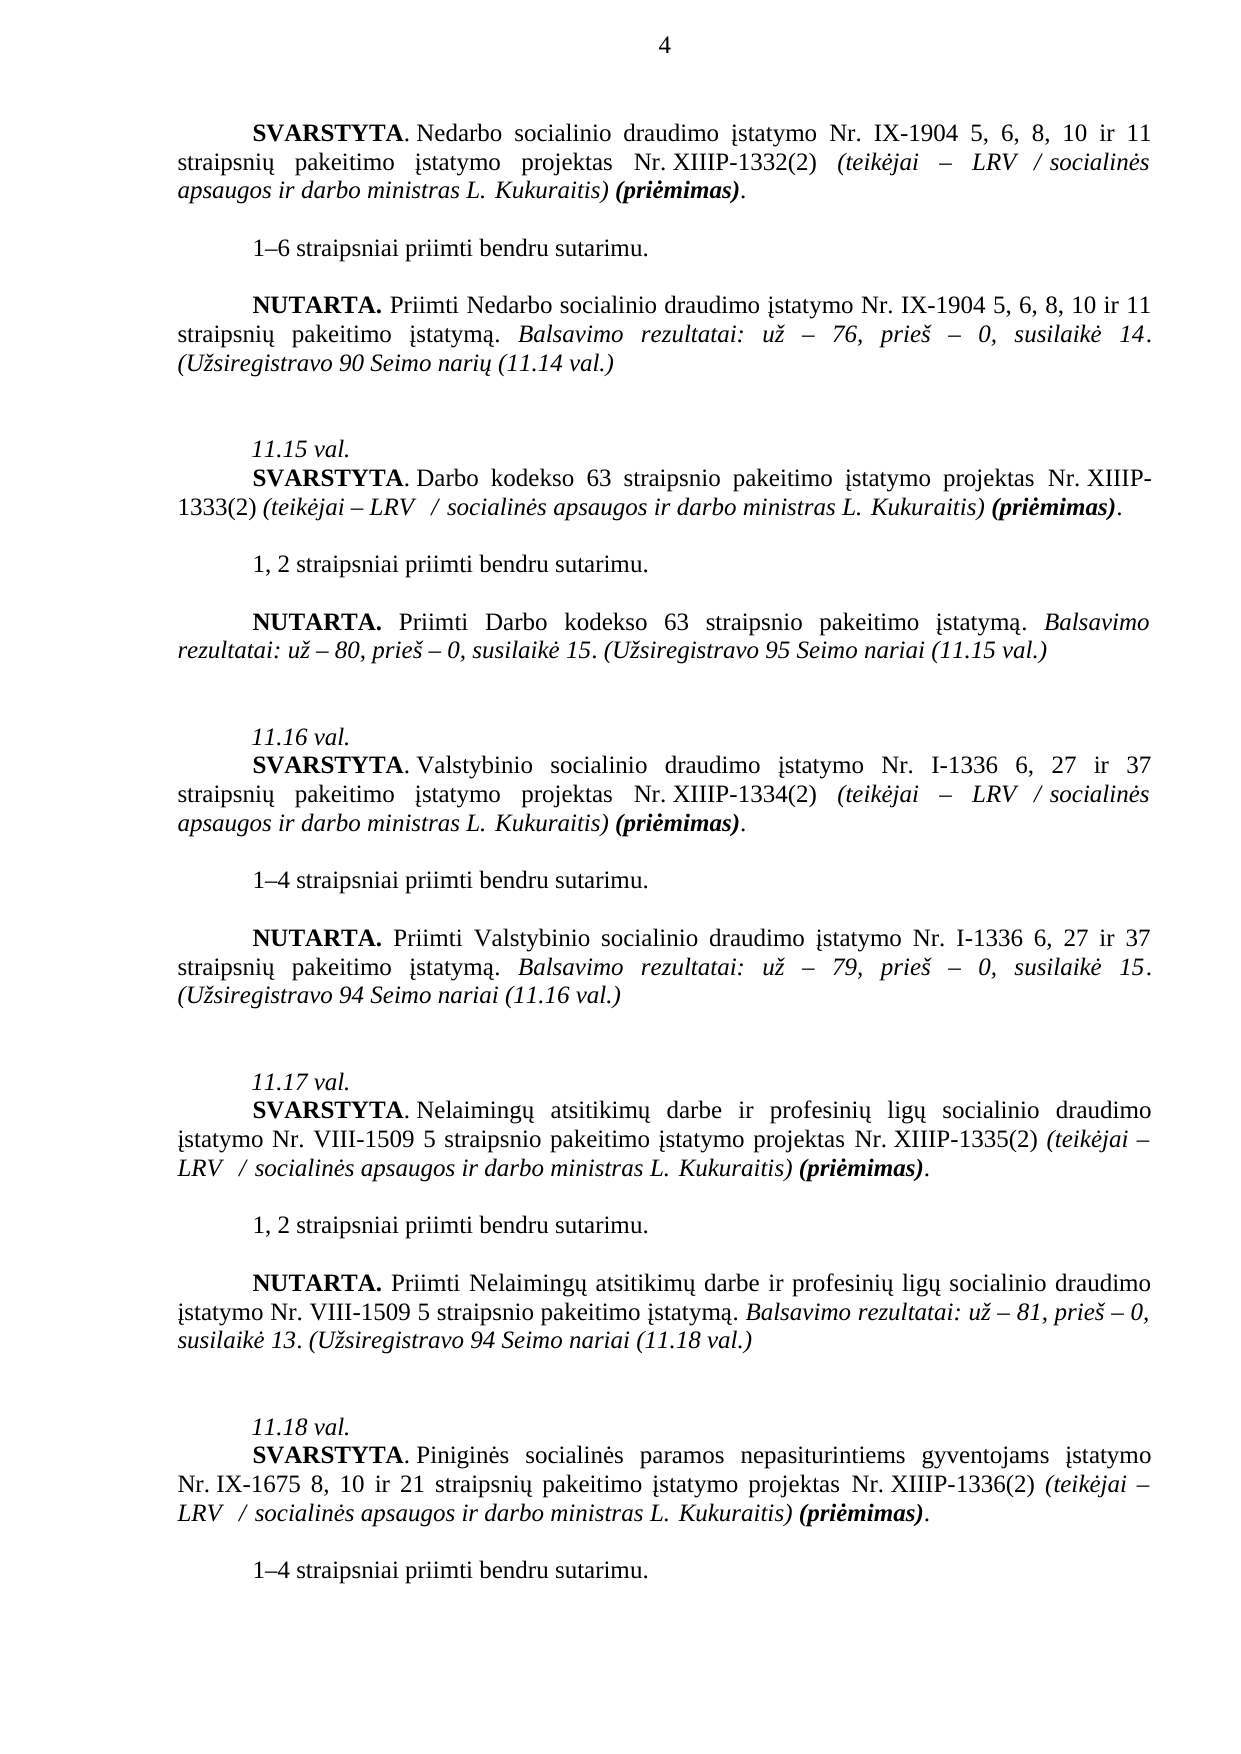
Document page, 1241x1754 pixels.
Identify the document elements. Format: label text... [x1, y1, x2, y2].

text NUTARTA. Priimti Valstybinio socialinio draudimo įstatymo Nr. I-1336 6, 27 ir 37 straipsnių pakeitimo įstatymą. Balsavimo rezultatai: už – 79, prieš – 0, susilaikė 15. (Užsiregistravo 94 Seimo nariai (11.16 val.) [177, 923, 1152, 1009]
text 1–6 straipsniai priimti bendru sutarimu. [177, 233, 1152, 262]
text SVARSTYTA. Darbo kodekso 63 straipsnio pakeitimo įstatymo projektas Nr. XIIIP-1333(2) (teikėjai – LRV / socialinės apsaugos ir darbo ministras L. Kukuraitis) (priėmimas). [177, 463, 1152, 521]
text 1, 2 straipsniai priimti bendru sutarimu. [177, 549, 1152, 578]
text 11.17 val. [177, 1067, 1152, 1096]
text 1–4 straipsniai priimti bendru sutarimu. [177, 1556, 1152, 1584]
text SVARSTYTA. Nedarbo socialinio draudimo įstatymo Nr. IX-1904 5, 6, 8, 10 ir 11 straipsnių pakeitimo įstatymo projektas Nr. XIIIP-1332(2) (teikėjai – LRV / socialinės apsaugos ir darbo ministras L. Kukuraitis) (priėmimas). [177, 118, 1152, 204]
text NUTARTA. Priimti Nedarbo socialinio draudimo įstatymo Nr. IX-1904 5, 6, 8, 10 ir 11 straipsnių pakeitimo įstatymą. Balsavimo rezultatai: už – 76, prieš – 0, susilaikė 14. (Užsiregistravo 90 Seimo narių (11.14 val.) [177, 291, 1152, 377]
text NUTARTA. Priimti Darbo kodekso 63 straipsnio pakeitimo įstatymą. Balsavimo rezultatai: už – 80, prieš – 0, susilaikė 15. (Užsiregistravo 95 Seimo nariai (11.15 val.) [177, 607, 1152, 664]
text SVARSTYTA. Piniginės socialinės paramos nepasiturintiems gyventojams įstatymo Nr. IX-1675 8, 10 ir 21 straipsnių pakeitimo įstatymo projektas Nr. XIIIP-1336(2) (teikėjai – LRV / socialinės apsaugos ir darbo ministras L. Kukuraitis) (priėmimas). [177, 1441, 1152, 1527]
text 11.16 val. [177, 722, 1152, 751]
text 11.18 val. [177, 1412, 1152, 1441]
text 1–4 straipsniai priimti bendru sutarimu. [177, 866, 1152, 894]
text 11.15 val. [177, 434, 1152, 463]
text 1, 2 straipsniai priimti bendru sutarimu. [177, 1211, 1152, 1239]
text NUTARTA. Priimti Nelaimingų atsitikimų darbe ir profesinių ligų socialinio draudimo įstatymo Nr. VIII-1509 5 straipsnio pakeitimo įstatymą. Balsavimo rezultatai: už – 81, prieš – 0, susilaikė 13. (Užsiregistravo 94 Seimo nariai (11.18 val.) [177, 1268, 1152, 1354]
text SVARSTYTA. Valstybinio socialinio draudimo įstatymo Nr. I-1336 6, 27 ir 37 straipsnių pakeitimo įstatymo projektas Nr. XIIIP-1334(2) (teikėjai – LRV / socialinės apsaugos ir darbo ministras L. Kukuraitis) (priėmimas). [177, 751, 1152, 837]
text SVARSTYTA. Nelaimingų atsitikimų darbe ir profesinių ligų socialinio draudimo įstatymo Nr. VIII-1509 5 straipsnio pakeitimo įstatymo projektas Nr. XIIIP-1335(2) (teikėjai – LRV / socialinės apsaugos ir darbo ministras L. Kukuraitis) (priėmimas). [177, 1096, 1152, 1182]
